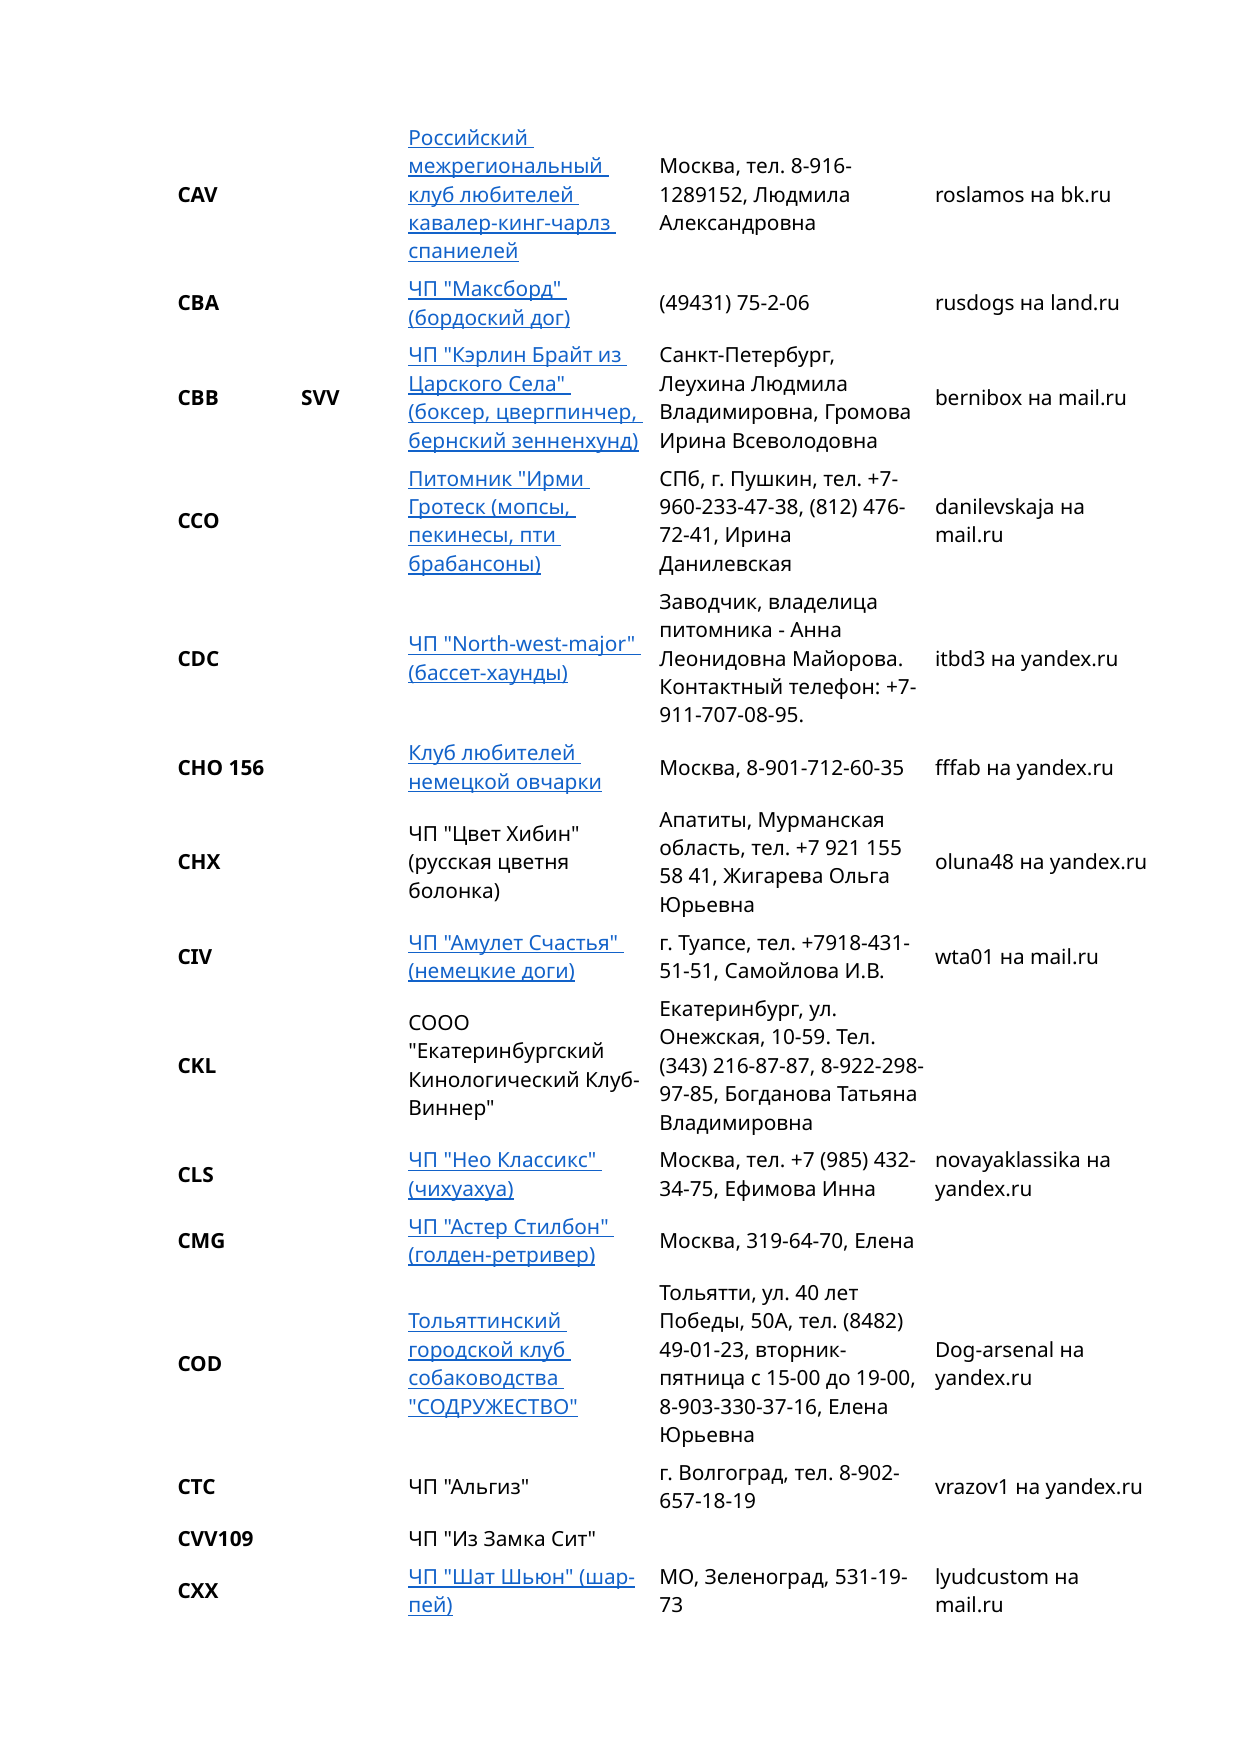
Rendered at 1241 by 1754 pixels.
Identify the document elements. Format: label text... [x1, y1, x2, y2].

table_cell (49431) 75-2-06 [654, 270, 930, 336]
table_cell CLS [173, 1141, 296, 1207]
table_cell Российский межрегиональный клуб любителей кавалер-кинг-чарлз спаниелей [404, 118, 654, 270]
table_cell [654, 1520, 930, 1557]
table_cell itbd3 на yandex.ru [930, 582, 1156, 734]
table_cell ЧП "Цвет Хибин" (русская цветня болонка) [404, 800, 654, 923]
table_cell [296, 1520, 403, 1557]
table_cell oluna48 на yandex.ru [930, 800, 1156, 923]
table_cell CXX [173, 1558, 296, 1624]
table_cell CBA [173, 270, 296, 336]
table_cell ЧП "Астер Стилбон" (голден-ретривер) [404, 1207, 654, 1273]
table_cell Екатеринбург, ул. Онежская, 10-59. Тел. (343) 216-87-87, 8-922-298-97-85, Богданова Татьяна Владимировна [654, 989, 930, 1141]
table_cell CHX [173, 800, 296, 923]
table_cell [296, 1558, 403, 1624]
table_cell Санкт-Петербург, Леухина Людмила Владимировна, Громова Ирина Всеволодовна [654, 336, 930, 459]
table_cell ЧП "Альгиз" [404, 1454, 654, 1520]
table_cell [296, 800, 403, 923]
table_cell г. Волгоград, тел. 8-902-657-18-19 [654, 1454, 930, 1520]
table_cell CTC [173, 1454, 296, 1520]
table_cell Dog-arsenal на yandex.ru [930, 1274, 1156, 1453]
table_cell ЧП "Шат Шьюн" (шар-пей) [404, 1558, 654, 1624]
table_cell CDC [173, 582, 296, 734]
table_cell danilevskaja на mail.ru [930, 459, 1156, 582]
table_cell bernibox на mail.ru [930, 336, 1156, 459]
table_cell Апатиты, Мурманская область, тел. +7 921 155 58 41, Жигарева Ольга Юрьевна [654, 800, 930, 923]
table_cell [296, 1274, 403, 1453]
table_cell Тольятти, ул. 40 лет Победы, 50А, тел. (8482) 49-01-23, вторник-пятница с 15-00 до 19-00, 8-903-330-37-16, Елена Юрьевна [654, 1274, 930, 1453]
table_cell SVV [296, 336, 403, 459]
table_cell ЧП "Нео Классикс" (чихуахуа) [404, 1141, 654, 1207]
table_cell [296, 1454, 403, 1520]
table_cell roslamos на bk.ru [930, 118, 1156, 270]
table_cell wta01 на mail.ru [930, 923, 1156, 989]
table_cell CBB [173, 336, 296, 459]
table_cell [296, 1141, 403, 1207]
table_cell Москва, тел. +7 (985) 432-34-75, Ефимова Инна [654, 1141, 930, 1207]
table_cell [296, 270, 403, 336]
table_cell Москва, 8-901-712-60-35 [654, 734, 930, 800]
table_cell CHO 156 [173, 734, 296, 800]
table_cell Москва, тел. 8-916-1289152, Людмила Александровна [654, 118, 930, 270]
table_cell CVV109 [173, 1520, 296, 1557]
table_cell Клуб любителей немецкой овчарки [404, 734, 654, 800]
table_cell г. Туапсе, тел. +7918-431-51-51, Самойлова И.В. [654, 923, 930, 989]
table_cell Заводчик, владелица питомника - Анна Леонидовна Майорова. Контактный телефон: +7-911-707-08-95. [654, 582, 930, 734]
table_cell СПб, г. Пушкин, тел. +7-960-233-47-38, (812) 476-72-41, Ирина Данилевская [654, 459, 930, 582]
table_cell CCO [173, 459, 296, 582]
table_cell lyudcustom на mail.ru [930, 1558, 1156, 1624]
table_cell Тольяттинский городской клуб собаководства "СОДРУЖЕСТВО" [404, 1274, 654, 1453]
table_cell [930, 1520, 1156, 1557]
table_cell [930, 1207, 1156, 1273]
table_cell [296, 1207, 403, 1273]
table_cell МО, Зеленоград, 531-19-73 [654, 1558, 930, 1624]
table_cell fffab на yandex.ru [930, 734, 1156, 800]
table_cell [296, 989, 403, 1141]
table_cell СООО "Екатеринбургский Кинологический Клуб-Виннер" [404, 989, 654, 1141]
table_cell [296, 582, 403, 734]
table_cell CIV [173, 923, 296, 989]
table_cell ЧП "Из Замка Сит" [404, 1520, 654, 1557]
table_cell [930, 989, 1156, 1141]
table_cell ЧП "Максборд" (бордоский дог) [404, 270, 654, 336]
table_cell vrazov1 на yandex.ru [930, 1454, 1156, 1520]
table_cell CMG [173, 1207, 296, 1273]
table_cell Москва, 319-64-70, Елена [654, 1207, 930, 1273]
table_cell CKL [173, 989, 296, 1141]
table_cell [296, 118, 403, 270]
table_cell Питомник "Ирми Гротеск (мопсы, пекинесы, пти брабансоны) [404, 459, 654, 582]
table_cell [296, 734, 403, 800]
table_cell [296, 923, 403, 989]
table_cell CAV [173, 118, 296, 270]
table_cell ЧП "Амулет Счастья" (немецкие доги) [404, 923, 654, 989]
table_cell rusdogs на land.ru [930, 270, 1156, 336]
table_cell ЧП "Кэрлин Брайт из Царского Села" (боксер, цвергпинчер, бернский зенненхунд) [404, 336, 654, 459]
table_cell COD [173, 1274, 296, 1453]
table_cell [296, 459, 403, 582]
table_cell novayaklassika на yandex.ru [930, 1141, 1156, 1207]
table_cell ЧП "North-west-major" (бассет-хаунды) [404, 582, 654, 734]
